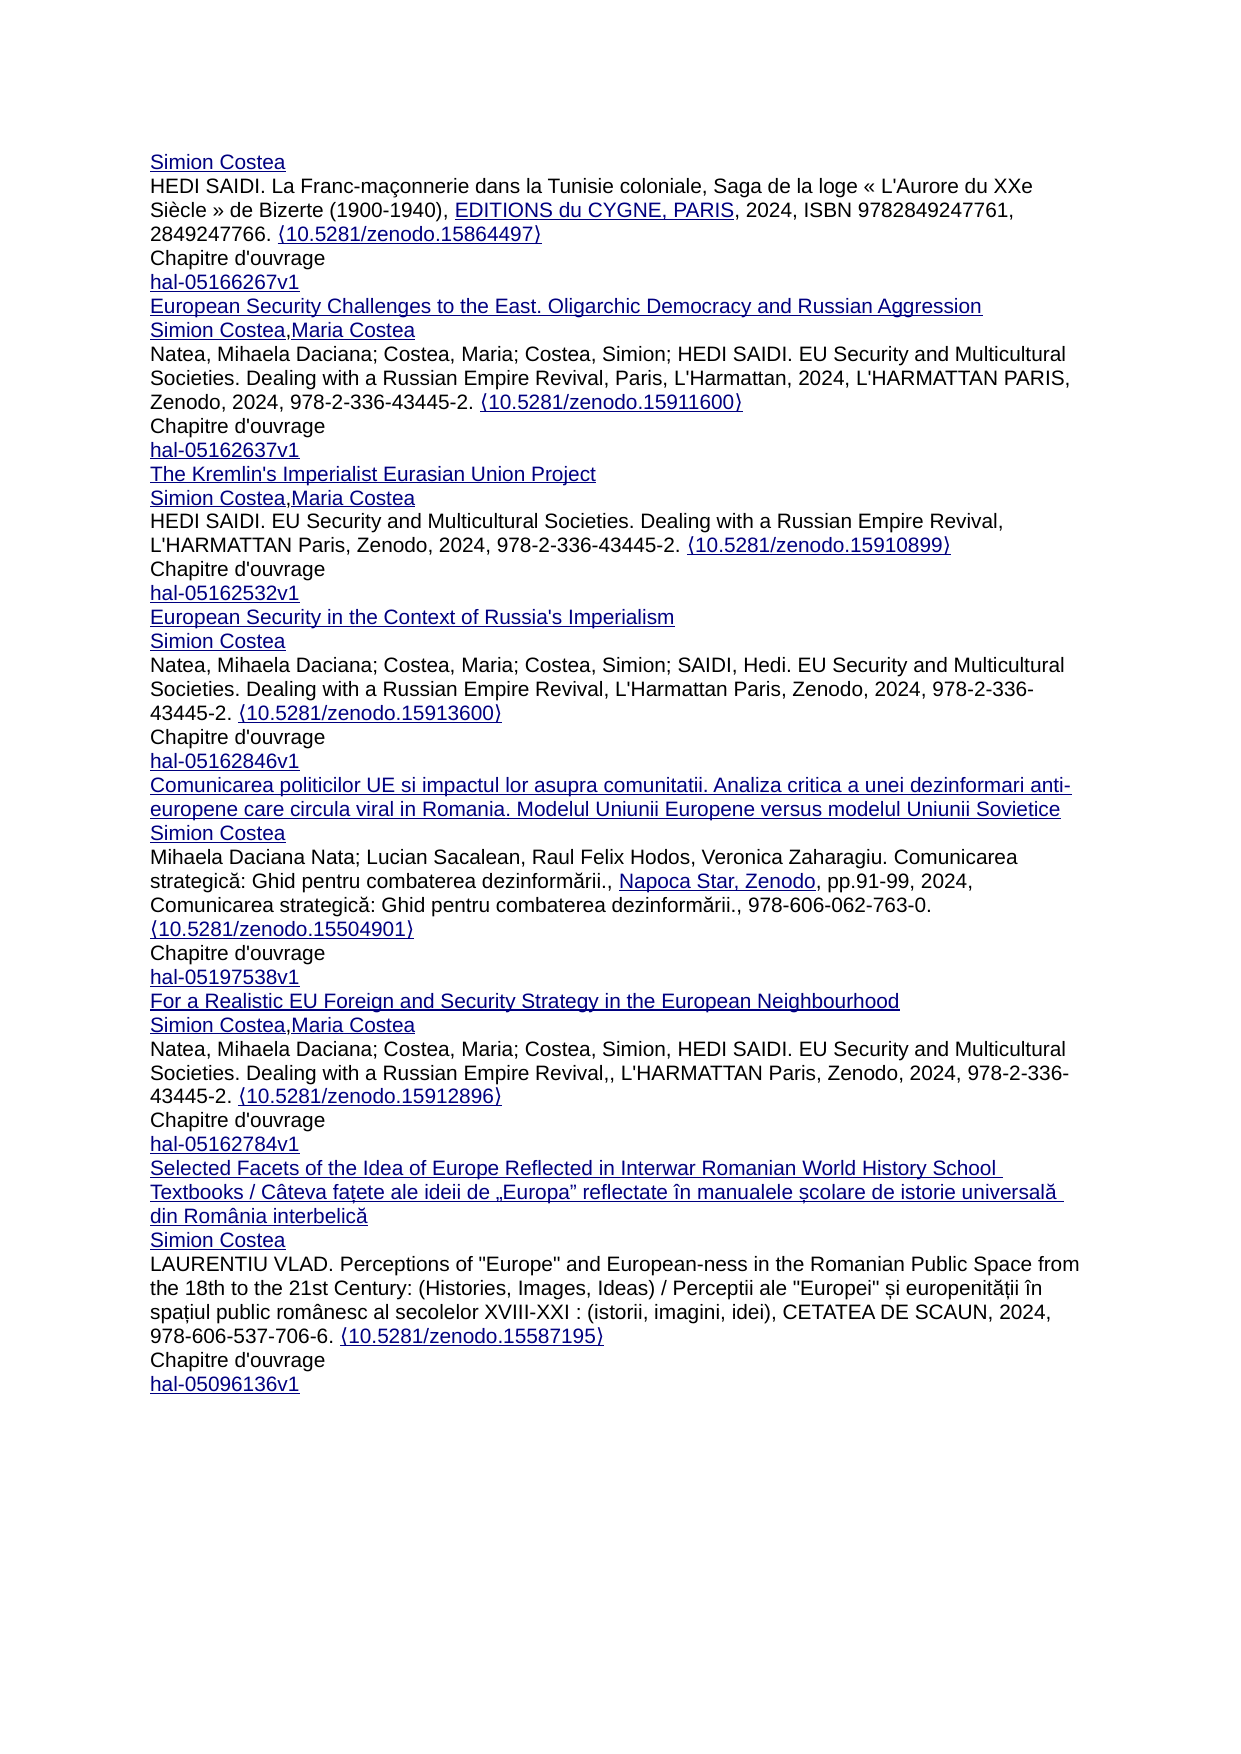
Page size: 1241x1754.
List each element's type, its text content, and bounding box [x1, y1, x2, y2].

table_header Simion Costea HEDI SAIDI. La Franc-maçonnerie dans la Tunisie coloniale, Saga de la loge « L'Aurore du XXe Siècle » de Bizerte (1900-1940), EDITIONS du CYGNE, PARIS, 2024, ISBN 9782849247761, 2849247766. ⟨10.5281/zenodo.15864497⟩ Chapitre d'ouvrage hal-05166267v1 [150, 150, 1090, 294]
table_cell Selected Facets of the Idea of Europe Reflected in Interwar Romanian World History School Textbooks / Câteva fațete ale ideii de „Europa” reflectate în manualele școlare de istorie universală din România interbelică Simion Costea LAURENTIU VLAD. Perceptions of "Europe" and European-ness in the Romanian Public Space from the 18th to the 21st Century: (Histories, Images, Ideas) / Perceptii ale "Europei" și europenității în spațiul public românesc al secolelor XVIII-XXI : (istorii, imagini, idei), CETATEA DE SCAUN, 2024, 978-606-537-706-6. ⟨10.5281/zenodo.15587195⟩ Chapitre d'ouvrage hal-05096136v1 [150, 1156, 1090, 1396]
table_cell For a Realistic EU Foreign and Security Strategy in the European Neighbourhood Simion Costea,Maria Costea Natea, Mihaela Daciana; Costea, Maria; Costea, Simion, HEDI SAIDI. EU Security and Multicultural Societies. Dealing with a Russian Empire Revival,, L'HARMATTAN Paris, Zenodo, 2024, 978-2-336-43445-2. ⟨10.5281/zenodo.15912896⟩ Chapitre d'ouvrage hal-05162784v1 [150, 989, 1090, 1156]
table_cell Comunicarea politicilor UE si impactul lor asupra comunitatii. Analiza critica a unei dezinformari anti-europene care circula viral in Romania. Modelul Uniunii Europene versus modelul Uniunii Sovietice Simion Costea Mihaela Daciana Nata; Lucian Sacalean, Raul Felix Hodos, Veronica Zaharagiu. Comunicarea strategică: Ghid pentru combaterea dezinformării., Napoca Star, Zenodo, pp.91-99, 2024, Comunicarea strategică: Ghid pentru combaterea dezinformării., 978-606-062-763-0. ⟨10.5281/zenodo.15504901⟩ Chapitre d'ouvrage hal-05197538v1 [150, 773, 1090, 988]
table_cell The Kremlin's Imperialist Eurasian Union Project Simion Costea,Maria Costea HEDI SAIDI. EU Security and Multicultural Societies. Dealing with a Russian Empire Revival, L'HARMATTAN Paris, Zenodo, 2024, 978-2-336-43445-2. ⟨10.5281/zenodo.15910899⟩ Chapitre d'ouvrage hal-05162532v1 [150, 461, 1090, 605]
table_cell European Security Challenges to the East. Oligarchic Democracy and Russian Aggression Simion Costea,Maria Costea Natea, Mihaela Daciana; Costea, Maria; Costea, Simion; HEDI SAIDI. EU Security and Multicultural Societies. Dealing with a Russian Empire Revival, Paris, L'Harmattan, 2024, L'HARMATTAN PARIS, Zenodo, 2024, 978-2-336-43445-2. ⟨10.5281/zenodo.15911600⟩ Chapitre d'ouvrage hal-05162637v1 [150, 294, 1090, 461]
table_cell European Security in the Context of Russia's Imperialism Simion Costea Natea, Mihaela Daciana; Costea, Maria; Costea, Simion; SAIDI, Hedi. EU Security and Multicultural Societies. Dealing with a Russian Empire Revival, L'Harmattan Paris, Zenodo, 2024, 978-2-336-43445-2. ⟨10.5281/zenodo.15913600⟩ Chapitre d'ouvrage hal-05162846v1 [150, 605, 1090, 773]
